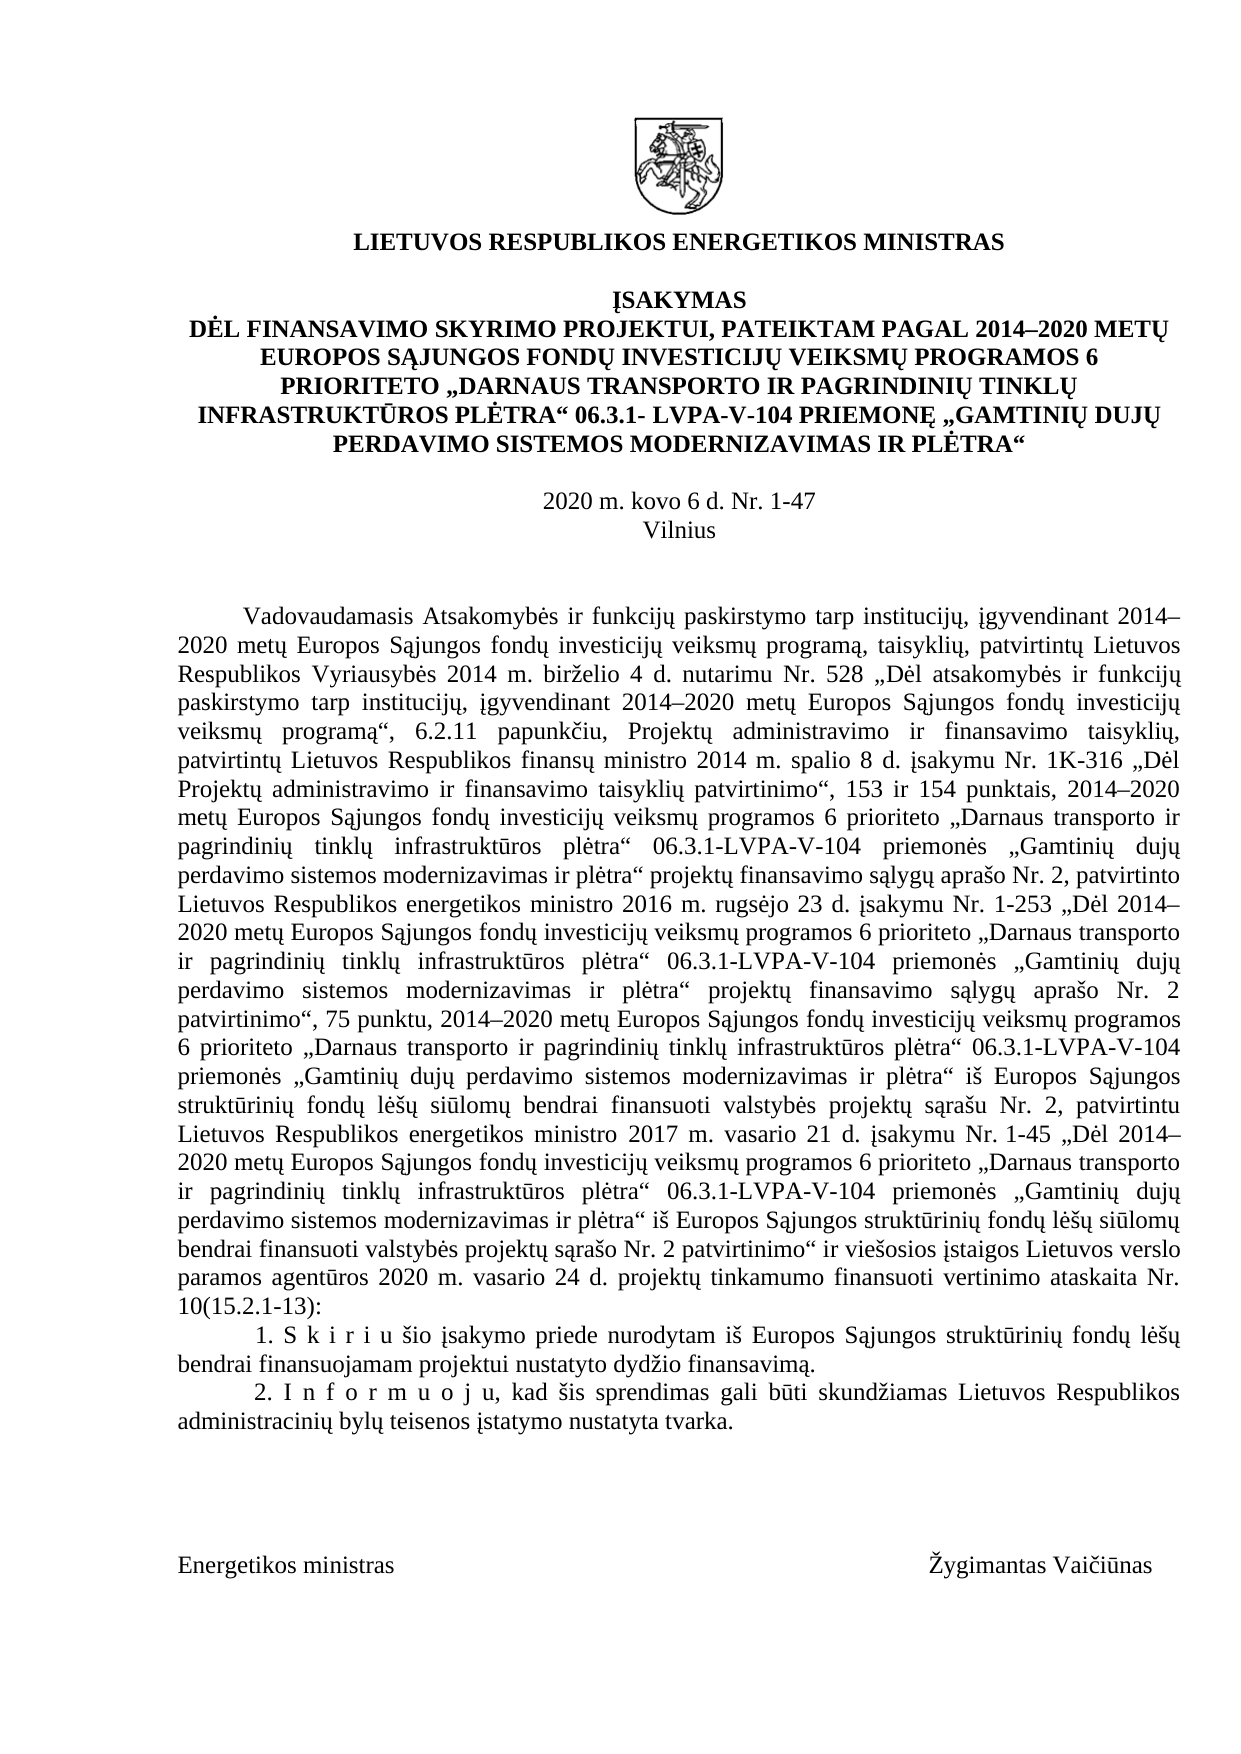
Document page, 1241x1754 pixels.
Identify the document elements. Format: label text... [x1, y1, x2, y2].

text Vilnius [177, 515, 1181, 544]
text 2020 m. kovo 6 d. Nr. 1-47 [177, 486, 1181, 515]
text 1. S k i r i u šio įsakymo priede nurodytam iš Europos Sąjungos struktūrinių fondų lėšų bendrai finansuojamam projektui nustatyto dydžio finansavimą. [177, 1320, 1181, 1377]
text DĖL FINANSAVIMO SKYRIMO PROJEKTUI, PATEIKTAM PAGAL 2014–2020 METŲ EUROPOS SĄJUNGOS FONDŲ INVESTICIJŲ VEIKSMŲ PROGRAMOS 6 PRIORITETO „DARNAUS TRANSPORTO IR PAGRINDINIŲ TINKLŲ INFRASTRUKTŪROS PLĖTRA“ 06.3.1- LVPA-V-104 PRIEMONĘ „GAMTINIŲ DUJŲ PERDAVIMO SISTEMOS MODERNIZAVIMAS IR PLĖTRA“ [177, 314, 1181, 457]
text Vadovaudamasis Atsakomybės ir funkcijų paskirstymo tarp institucijų, įgyvendinant 2014–2020 metų Europos Sąjungos fondų investicijų veiksmų programą, taisyklių, patvirtintų Lietuvos Respublikos Vyriausybės 2014 m. birželio 4 d. nutarimu Nr. 528 „Dėl atsakomybės ir funkcijų paskirstymo tarp institucijų, įgyvendinant 2014–2020 metų Europos Sąjungos fondų investicijų veiksmų programą“, 6.2.11 papunkčiu, Projektų administravimo ir finansavimo taisyklių, patvirtintų Lietuvos Respublikos finansų ministro 2014 m. spalio 8 d. įsakymu Nr. 1K-316 „Dėl Projektų administravimo ir finansavimo taisyklių patvirtinimo“, 153 ir 154 punktais, 2014–2020 metų Europos Sąjungos fondų investicijų veiksmų programos 6 prioriteto „Darnaus transporto ir pagrindinių tinklų infrastruktūros plėtra“ 06.3.1-LVPA-V-104 priemonės „Gamtinių dujų perdavimo sistemos modernizavimas ir plėtra“ projektų finansavimo sąlygų aprašo Nr. 2, patvirtinto Lietuvos Respublikos energetikos ministro 2016 m. rugsėjo 23 d. įsakymu Nr. 1-253 „Dėl 2014–2020 metų Europos Sąjungos fondų investicijų veiksmų programos 6 prioriteto „Darnaus transporto ir pagrindinių tinklų infrastruktūros plėtra“ 06.3.1-LVPA-V-104 priemonės „Gamtinių dujų perdavimo sistemos modernizavimas ir plėtra“ projektų finansavimo sąlygų aprašo Nr. 2 patvirtinimo“, 75 punktu, 2014–2020 metų Europos Sąjungos fondų investicijų veiksmų programos 6 prioriteto „Darnaus transporto ir pagrindinių tinklų infrastruktūros plėtra“ 06.3.1-LVPA-V-104 priemonės „Gamtinių dujų perdavimo sistemos modernizavimas ir plėtra“ iš Europos Sąjungos struktūrinių fondų lėšų siūlomų bendrai finansuoti valstybės projektų sąrašu Nr. 2, patvirtintu Lietuvos Respublikos energetikos ministro 2017 m. vasario 21 d. įsakymu Nr. 1-45 „Dėl 2014–2020 metų Europos Sąjungos fondų investicijų veiksmų programos 6 prioriteto „Darnaus transporto ir pagrindinių tinklų infrastruktūros plėtra“ 06.3.1-LVPA-V-104 priemonės „Gamtinių dujų perdavimo sistemos modernizavimas ir plėtra“ iš Europos Sąjungos struktūrinių fondų lėšų siūlomų bendrai finansuoti valstybės projektų sąrašo Nr. 2 patvirtinimo“ ir viešosios įstaigos Lietuvos verslo paramos agentūros 2020 m. vasario 24 d. projektų tinkamumo finansuoti vertinimo ataskaita Nr. 10(15.2.1-13): [177, 601, 1181, 1320]
text Energetikos ministras Žygimantas Vaičiūnas [177, 1550, 1181, 1579]
text 2. I n f o r m u o j u, kad šis sprendimas gali būti skundžiamas Lietuvos Respublikos administracinių bylų teisenos įstatymo nustatyta tvarka. [177, 1377, 1181, 1435]
text LIETUVOS RESPUBLIKOS ENERGETIKOS MINISTRAS [177, 227, 1181, 256]
text ĮSAKYMAS [177, 285, 1181, 314]
